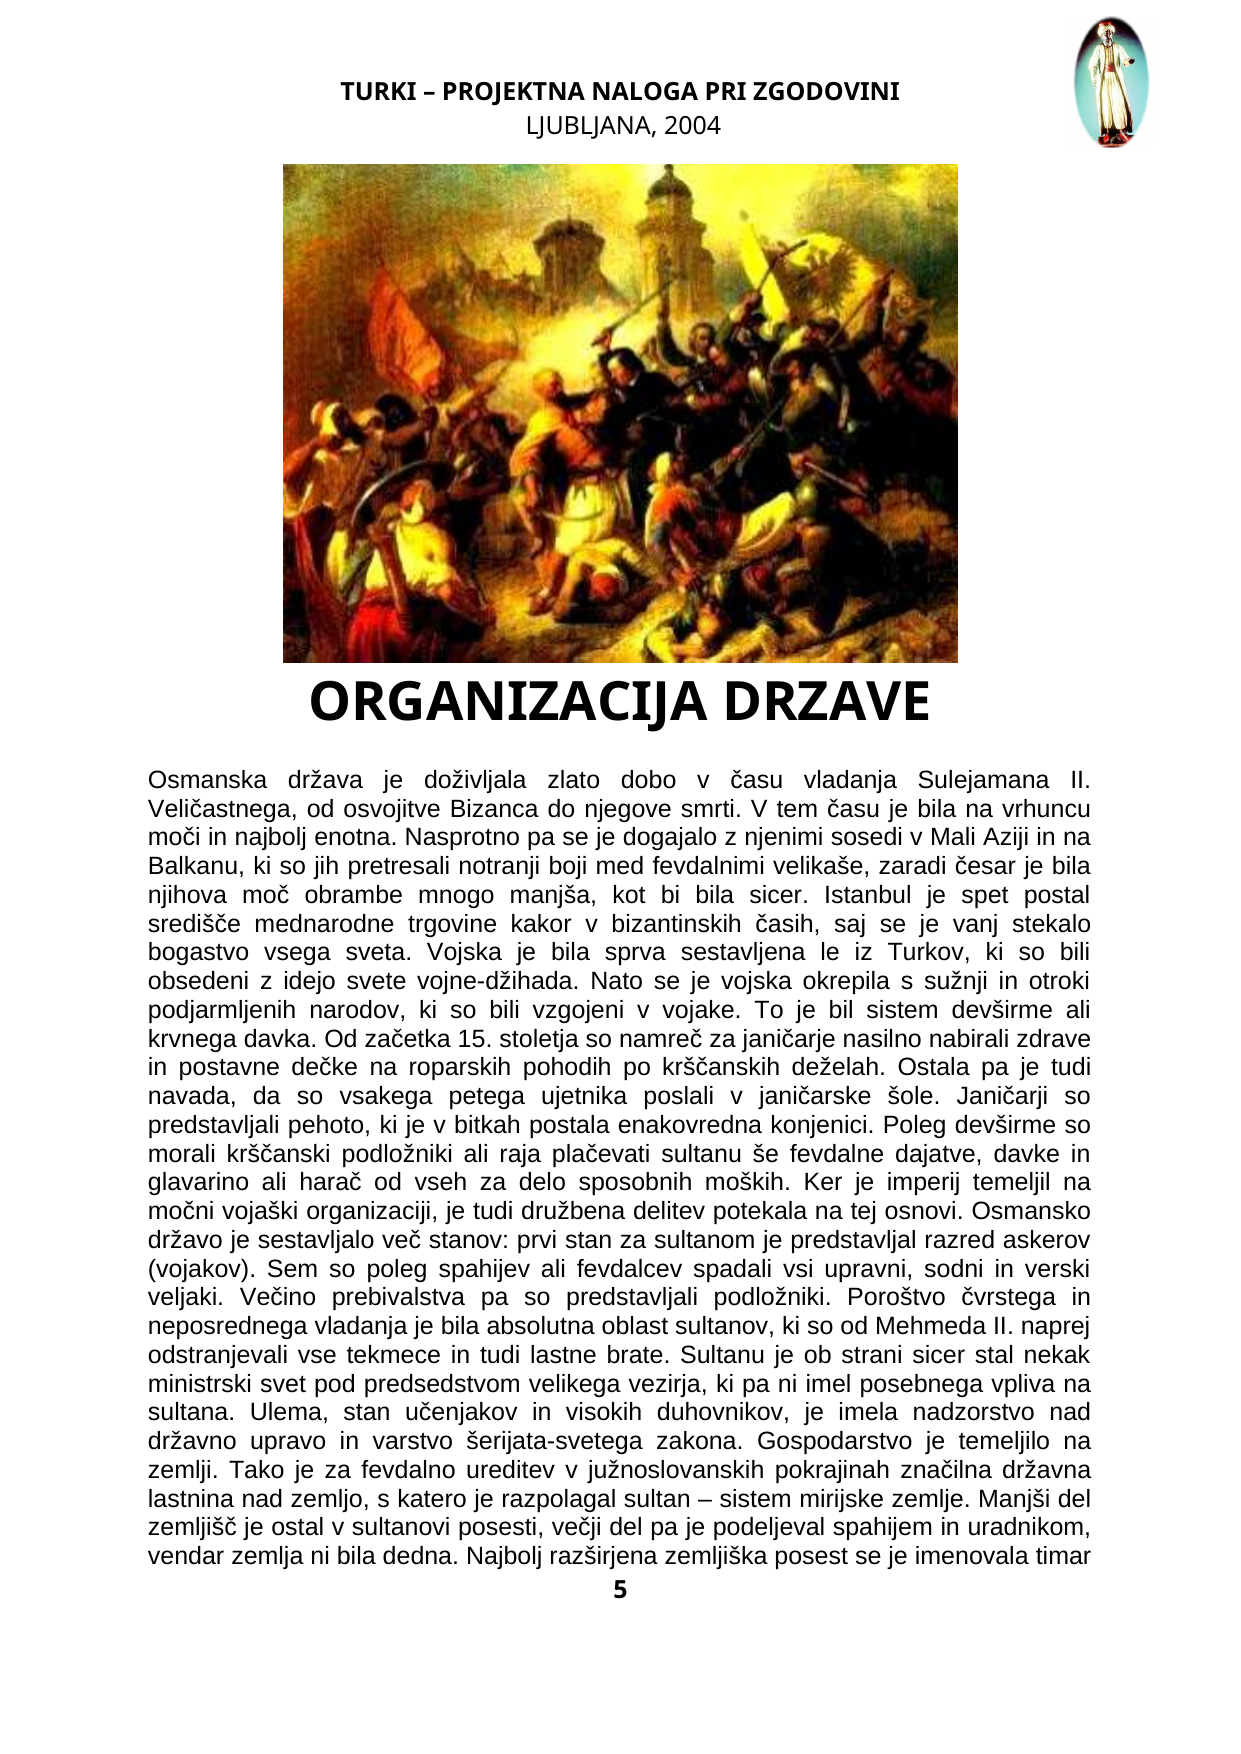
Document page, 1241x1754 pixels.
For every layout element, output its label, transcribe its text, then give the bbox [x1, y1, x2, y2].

text Osmanska država je doživljala zlato dobo v času vladanja Sulejamana II. Veličastnega, od osvojitve Bizanca do njegove smrti. V tem času je bila na vrhuncu moči in najbolj enotna. Nasprotno pa se je dogajalo z njenimi sosedi v Mali Aziji in na Balkanu, ki so jih pretresali notranji boji med fevdalnimi velikaše, zaradi česar je bila njihova moč obrambe mnogo manjša, kot bi bila sicer. Istanbul je spet postal središče mednarodne trgovine kakor v bizantinskih časih, saj se je vanj stekalo bogastvo vsega sveta. Vojska je bila sprva sestavljena le iz Turkov, ki so bili obsedeni z idejo svete vojne-džihada. Nato se je vojska okrepila s sužnji in otroki podjarmljenih narodov, ki so bili vzgojeni v vojake. To je bil sistem devširme ali krvnega davka. Od začetka 15. stoletja so namreč za janičarje nasilno nabirali zdrave in postavne dečke na roparskih pohodih po krščanskih deželah. Ostala pa je tudi navada, da so vsakega petega ujetnika poslali v janičarske šole. Janičarji so predstavljali pehoto, ki je v bitkah postala enakovredna konjenici. Poleg devširme so morali krščanski podložniki ali raja plačevati sultanu še fevdalne dajatve, davke in glavarino ali harač od vseh za delo sposobnih moških. Ker je imperij temeljil na močni vojaški organizaciji, je tudi družbena delitev potekala na tej osnovi. Osmansko državo je sestavljalo več stanov: prvi stan za sultanom je predstavljal razred askerov (vojakov). Sem so poleg spahijev ali fevdalcev spadali vsi upravni, sodni in verski veljaki. Večino prebivalstva pa so predstavljali podložniki. Poroštvo čvrstega in neposrednega vladanja je bila absolutna oblast sultanov, ki so od Mehmeda II. naprej odstranjevali vse tekmece in tudi lastne brate. Sultanu je ob strani sicer stal nekak ministrski svet pod predsedstvom velikega vezirja, ki pa ni imel posebnega vpliva na sultana. Ulema, stan učenjakov in visokih duhovnikov, je imela nadzorstvo nad državno upravo in varstvo šerijata-svetega zakona. Gospodarstvo je temeljilo na zemlji. Tako je za fevdalno ureditev v južnoslovanskih pokrajinah značilna državna lastnina nad zemljo, s katero je razpolagal sultan – sistem mirijske zemlje. Manjši del zemljišč je ostal v sultanovi posesti, večji del pa je podeljeval spahijem in uradnikom, vendar zemlja ni bila dedna. Najbolj razširjena zemljiška posest se je imenovala timar [148, 765, 1092, 1570]
picture [1066, 16, 1154, 148]
picture [283, 164, 958, 663]
text ORGANIZACIJA DRZAVE [148, 148, 1092, 736]
